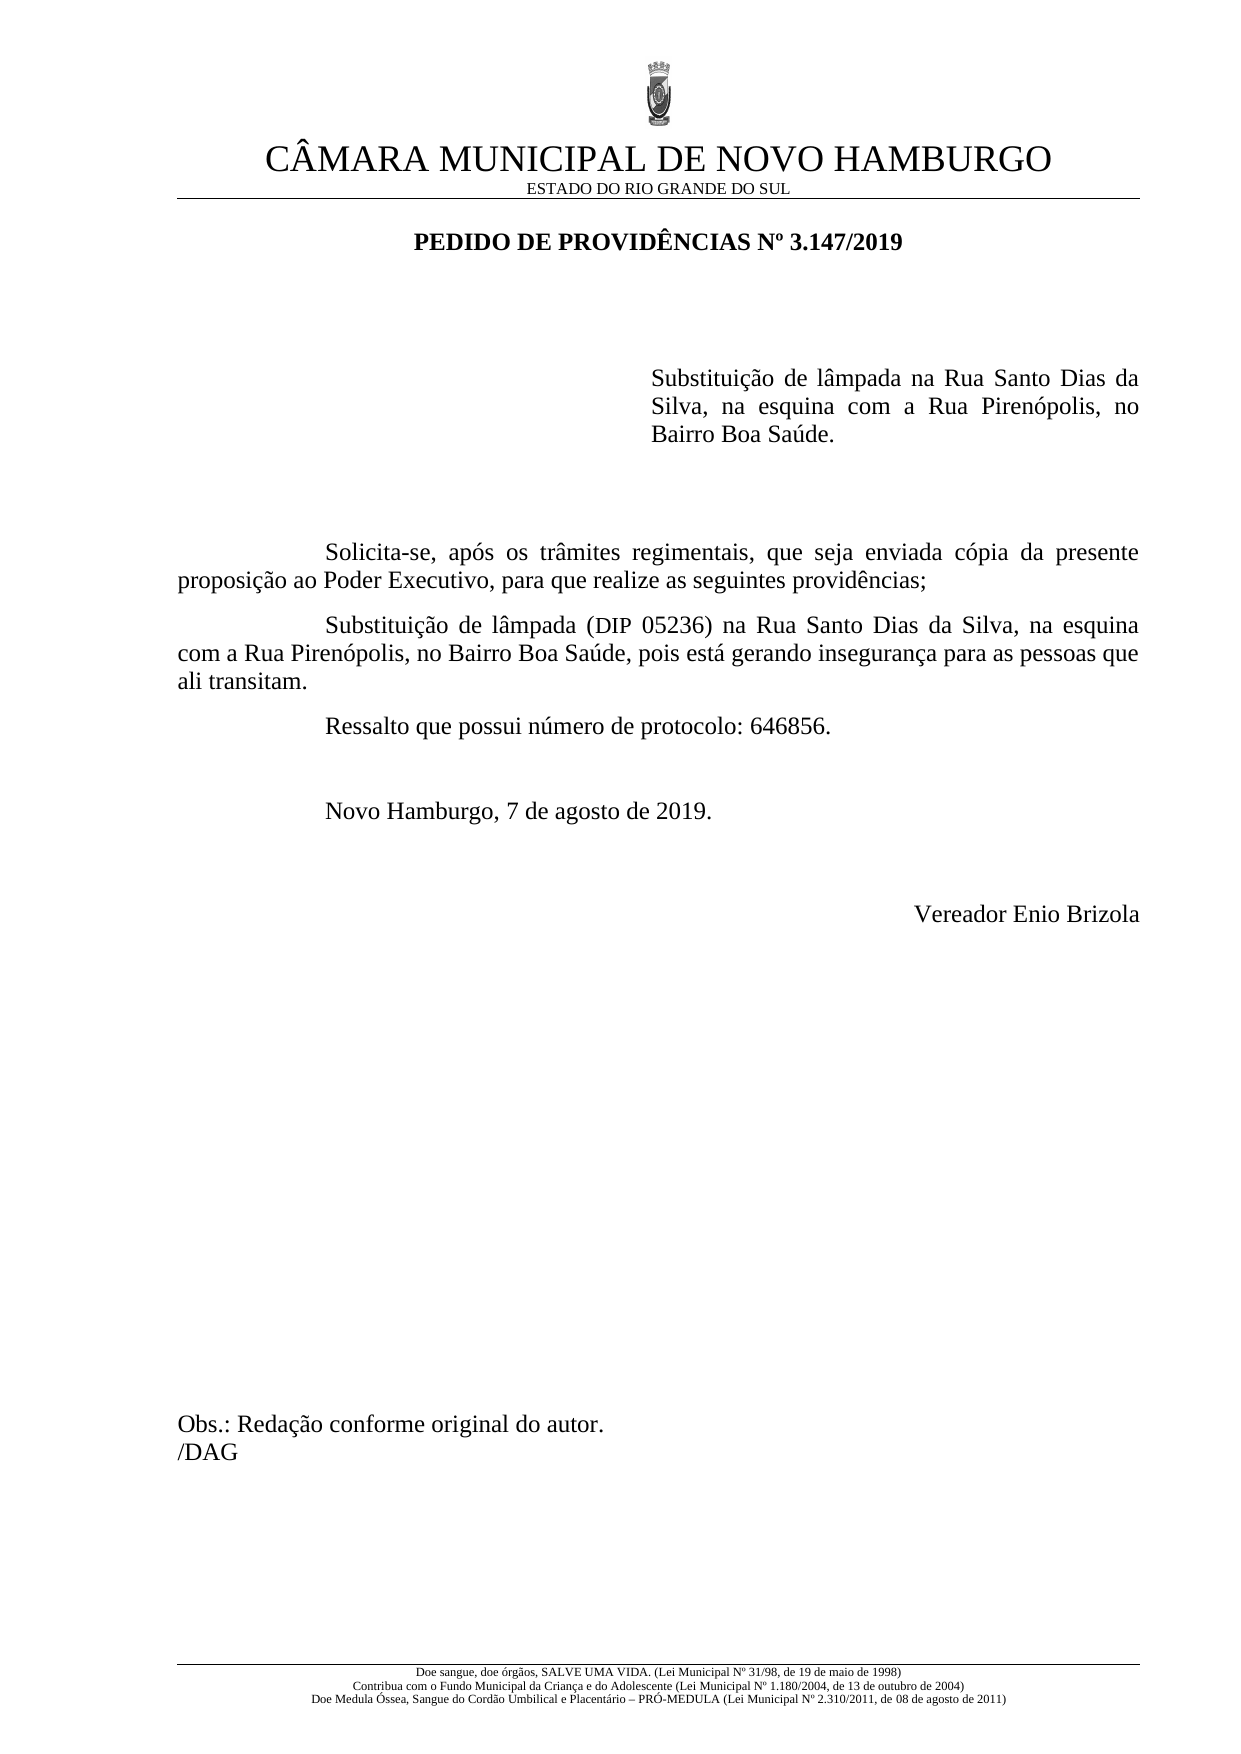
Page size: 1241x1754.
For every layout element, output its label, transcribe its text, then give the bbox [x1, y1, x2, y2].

text Novo Hamburgo, 7 de agosto de 2019. [177, 797, 1140, 825]
text Obs.: Redação conforme original do autor. [177, 1410, 1140, 1438]
text /DAG [177, 1438, 1140, 1466]
text Substituição de lâmpada na Rua Santo Dias da Silva, na esquina com a Rua Pirenópolis, no Bairro Boa Saúde. [651, 364, 1140, 448]
text PEDIDO DE PROVIDÊNCIAS Nº 3.147/2019 [177, 228, 1140, 256]
text Ressalto que possui número de protocolo: 646856. [177, 712, 1140, 740]
text Vereador Enio Brizola [177, 900, 1140, 928]
text Solicita-se, após os trâmites regimentais, que seja enviada cópia da presente proposição ao Poder Executivo, para que realize as seguintes providências; [177, 538, 1140, 594]
text Substituição de lâmpada (DIP 05236) na Rua Santo Dias da Silva, na esquina com a Rua Pirenópolis, no Bairro Boa Saúde, pois está gerando insegurança para as pessoas que ali transitam. [177, 612, 1140, 695]
